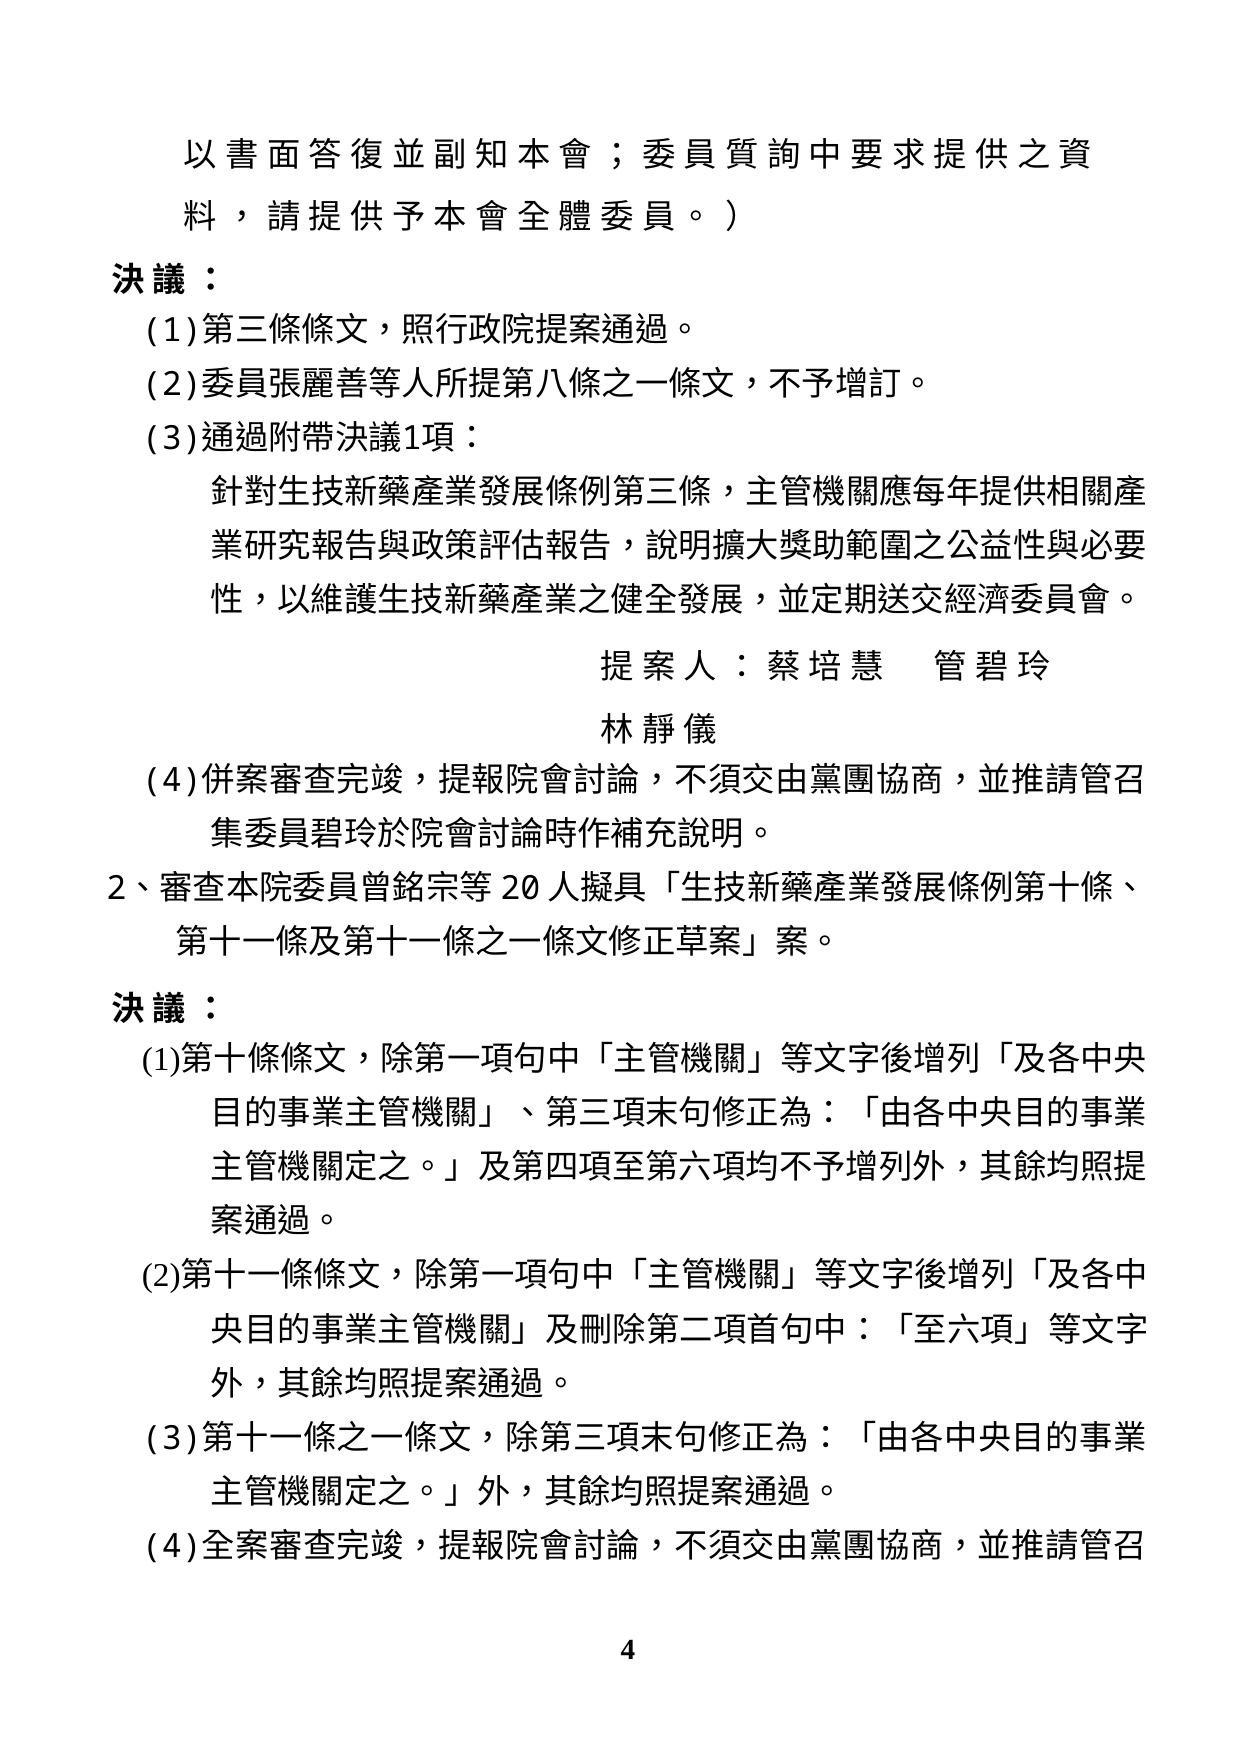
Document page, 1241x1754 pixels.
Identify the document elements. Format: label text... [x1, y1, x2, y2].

list 委員張麗善等人所提第八條之一條文，不予增訂。 [142, 352, 1148, 406]
list 第十一條條文，除第一項句中「主管機關」等文字後增列「及各中央目的事業主管機關」及刪除第二項首句中：「至六項」等文字外，其餘均照提案通過。 [142, 1243, 1148, 1406]
text 針對生技新藥產業發展條例第三條，主管機關應每年提供相關產業研究報告與政策評估報告，說明擴大獎助範圍之公益性與必要性，以維護生技新藥產業之健全發展，並定期送交經濟委員會。 [211, 460, 1148, 623]
text 提案人：蔡培慧 管碧玲 林靜儀 [591, 623, 1117, 748]
list 審查本院委員曾銘宗等20人擬具「生技新藥產業發展條例第十條、第十一條及第十一條之一條文修正草案」案。 [106, 856, 1148, 964]
text 決議： [107, 964, 1148, 1027]
list 第三條條文，照行政院提案通過。 [142, 298, 1148, 352]
list 全案審查完竣，提報院會討論，不須交由黨團協商，並推請管召 [142, 1514, 1148, 1568]
list 通過附帶決議1項： [142, 406, 1148, 460]
text 決議： [107, 235, 1148, 298]
list 併案審查完竣，提報院會討論，不須交由黨團協商，並推請管召集委員碧玲於院會討論時作補充說明。 [142, 748, 1148, 856]
list 第十一條之一條文，除第三項末句修正為：「由各中央目的事業主管機關定之。」外，其餘均照提案通過。 [142, 1406, 1148, 1514]
text 以書面答復並副知本會；委員質詢中要求提供之資料，請提供予本會全體委員。） [140, 110, 1148, 235]
list 第十條條文，除第一項句中「主管機關」等文字後增列「及各中央目的事業主管機關」、第三項末句修正為：「由各中央目的事業主管機關定之。」及第四項至第六項均不予增列外，其餘均照提案通過。 [142, 1027, 1148, 1243]
